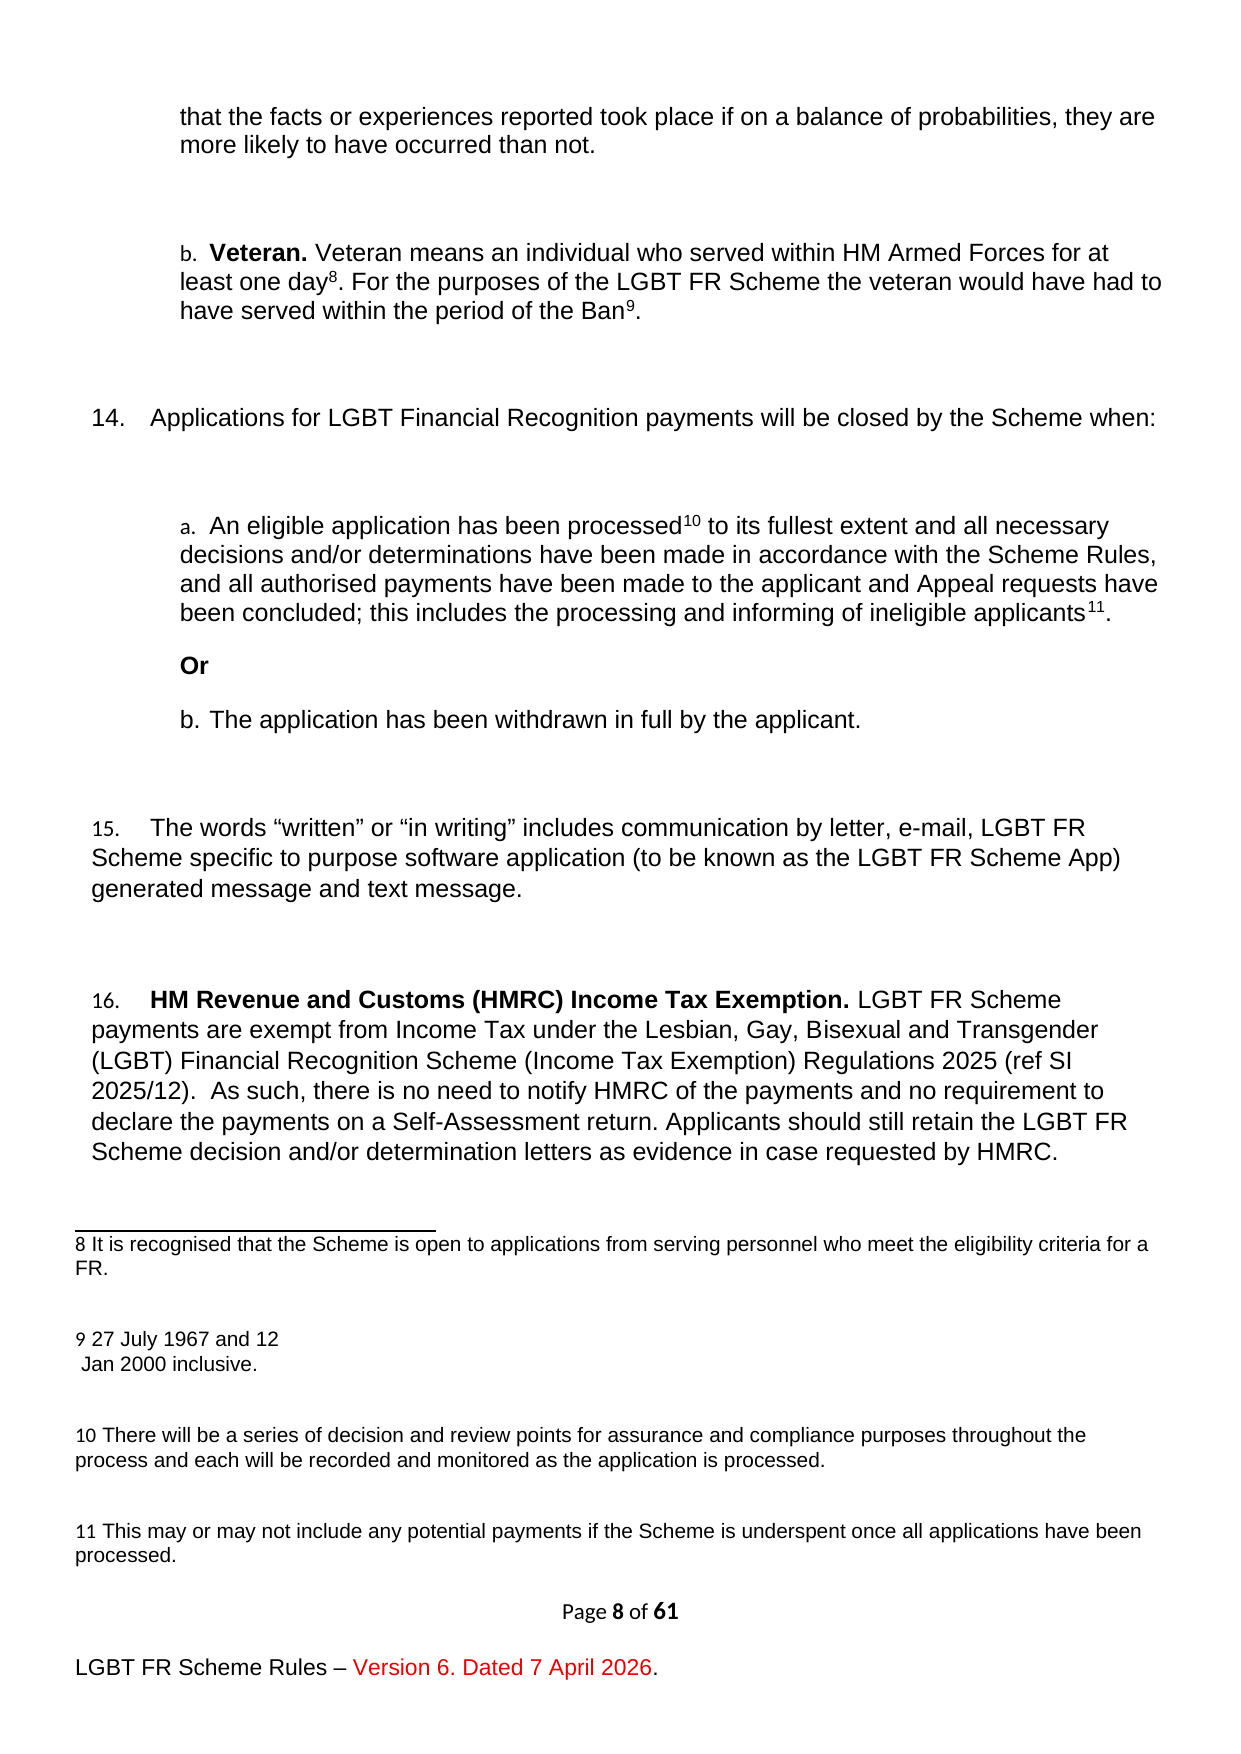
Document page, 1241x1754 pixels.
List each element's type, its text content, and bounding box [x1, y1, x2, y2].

list 27 July 1967 and 12 [75, 1326, 1165, 1352]
list Veteran. Veteran means an individual who served within HM Armed Forces for at least one day. For the purposes of the LGBT FR Scheme the veteran would have had to have served within the period of the Ban. [179, 238, 1165, 325]
list There will be a series of decision and review points for assurance and compliance purposes throughout the process and each will be recorded and monitored as the application is processed. [75, 1422, 1165, 1472]
list The words “written” or “in writing” includes communication by letter, e-mail, LGBT FR Scheme specific to purpose software application (to be known as the LGBT FR Scheme App) generated message and text message. [91, 813, 1165, 903]
list The application has been withdrawn in full by the applicant. [179, 705, 1165, 734]
list An eligible application has been processed to its fullest extent and all necessary decisions and/or determinations have been made in accordance with the Scheme Rules, and all authorised payments have been made to the applicant and Appeal requests have been concluded; this includes the processing and informing of ineligible applicants. [179, 511, 1165, 626]
list This may or may not include any potential payments if the Scheme is underspent once all applications have been processed. [75, 1518, 1165, 1567]
list Applications for LGBT Financial Recognition payments will be closed by the Scheme when: [91, 403, 1165, 432]
list It is recognised that the Scheme is open to applications from serving personnel who meet the eligibility criteria for a FR. [75, 1231, 1165, 1280]
list Jan 2000 inclusive. [75, 1352, 1165, 1376]
list HM Revenue and Customs (HMRC) Income Tax Exemption. LGBT FR Scheme payments are exempt from Income Tax under the Lesbian, Gay, Bisexual and Transgender (LGBT) Financial Recognition Scheme (Income Tax Exemption) Regulations 2025 (ref SI 2025/12). As such, there is no need to notify HMRC of the payments and no requirement to declare the payments on a Self-Assessment return. Applicants should still retain the LGBT FR Scheme decision and/or determination letters as evidence in case requested by HMRC. [91, 985, 1165, 1166]
list that the facts or experiences reported took place if on a balance of probabilities, they are more likely to have occurred than not. [179, 102, 1165, 159]
list Or [179, 651, 1165, 680]
